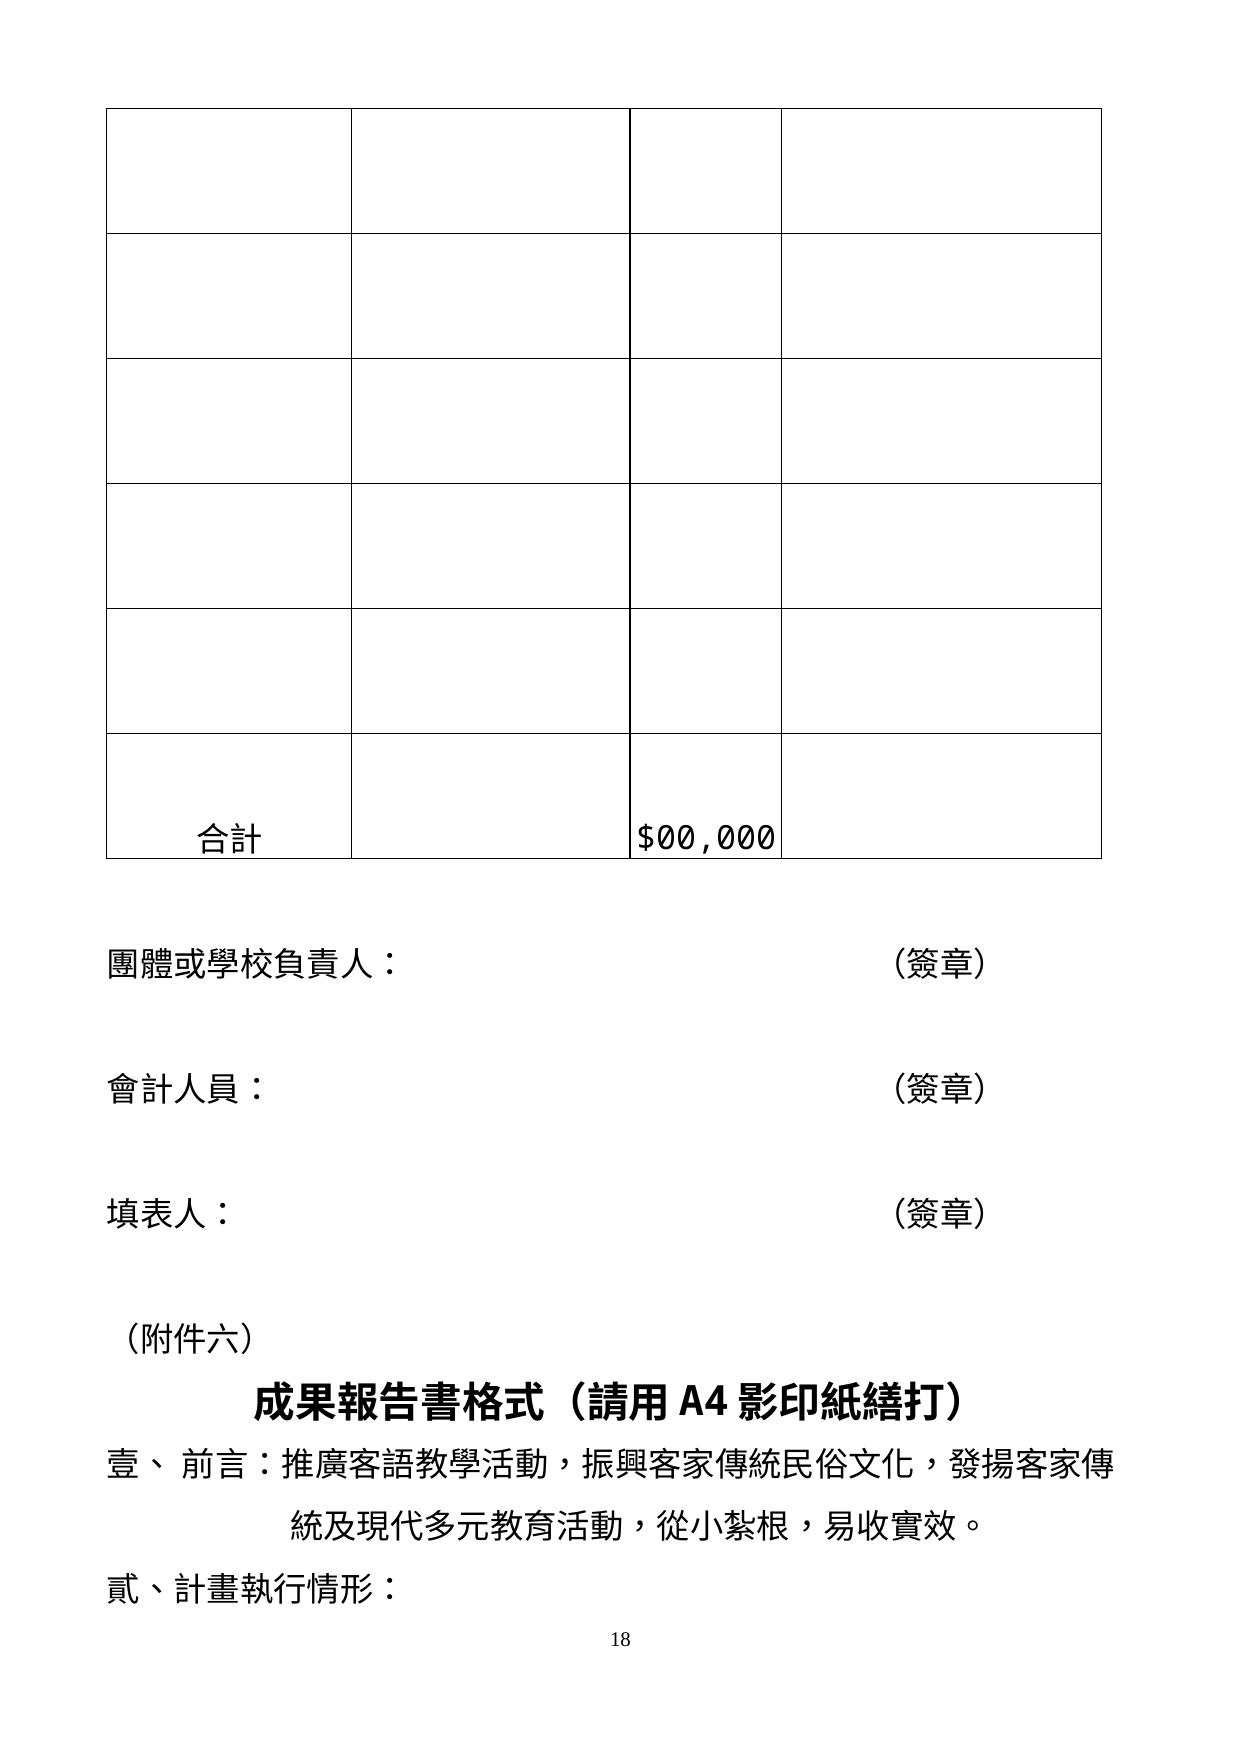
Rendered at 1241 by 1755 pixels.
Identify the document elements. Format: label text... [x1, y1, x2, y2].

table_cell [631, 484, 781, 608]
table_cell [107, 234, 351, 358]
table_cell [631, 109, 781, 233]
table_cell [782, 109, 1101, 233]
table_cell [352, 734, 629, 858]
table_cell [352, 609, 629, 733]
table_cell [107, 109, 351, 233]
text 統及現代多元教育活動，從小紮根，易收實效。 [106, 1483, 1134, 1545]
text 貳、計畫執行情形： [106, 1545, 1134, 1608]
table_cell [631, 609, 781, 733]
table_cell [352, 234, 629, 358]
table_cell [782, 734, 1101, 858]
text （附件六） [106, 1295, 1134, 1358]
text 填表人： （簽章） [106, 1170, 1134, 1233]
table_cell [352, 109, 629, 233]
table_cell [782, 484, 1101, 608]
table_cell [352, 484, 629, 608]
table_cell [782, 609, 1101, 733]
table_cell [782, 234, 1101, 358]
table_cell $00,000 [631, 734, 781, 858]
table_cell [107, 359, 351, 483]
table_cell [107, 484, 351, 608]
list 前言：推廣客語教學活動，振興客家傳統民俗文化，發揚客家傳 [106, 1420, 1134, 1483]
table_cell [631, 234, 781, 358]
table_cell [782, 359, 1101, 483]
table_cell [352, 359, 629, 483]
table_cell [631, 359, 781, 483]
text 成果報告書格式（請用A4影印紙繕打） [106, 1358, 1134, 1420]
table_cell 合計 [107, 734, 351, 858]
text 會計人員： （簽章） [106, 1045, 1134, 1108]
text 團體或學校負責人： （簽章） [106, 920, 1134, 983]
table_cell [107, 609, 351, 733]
